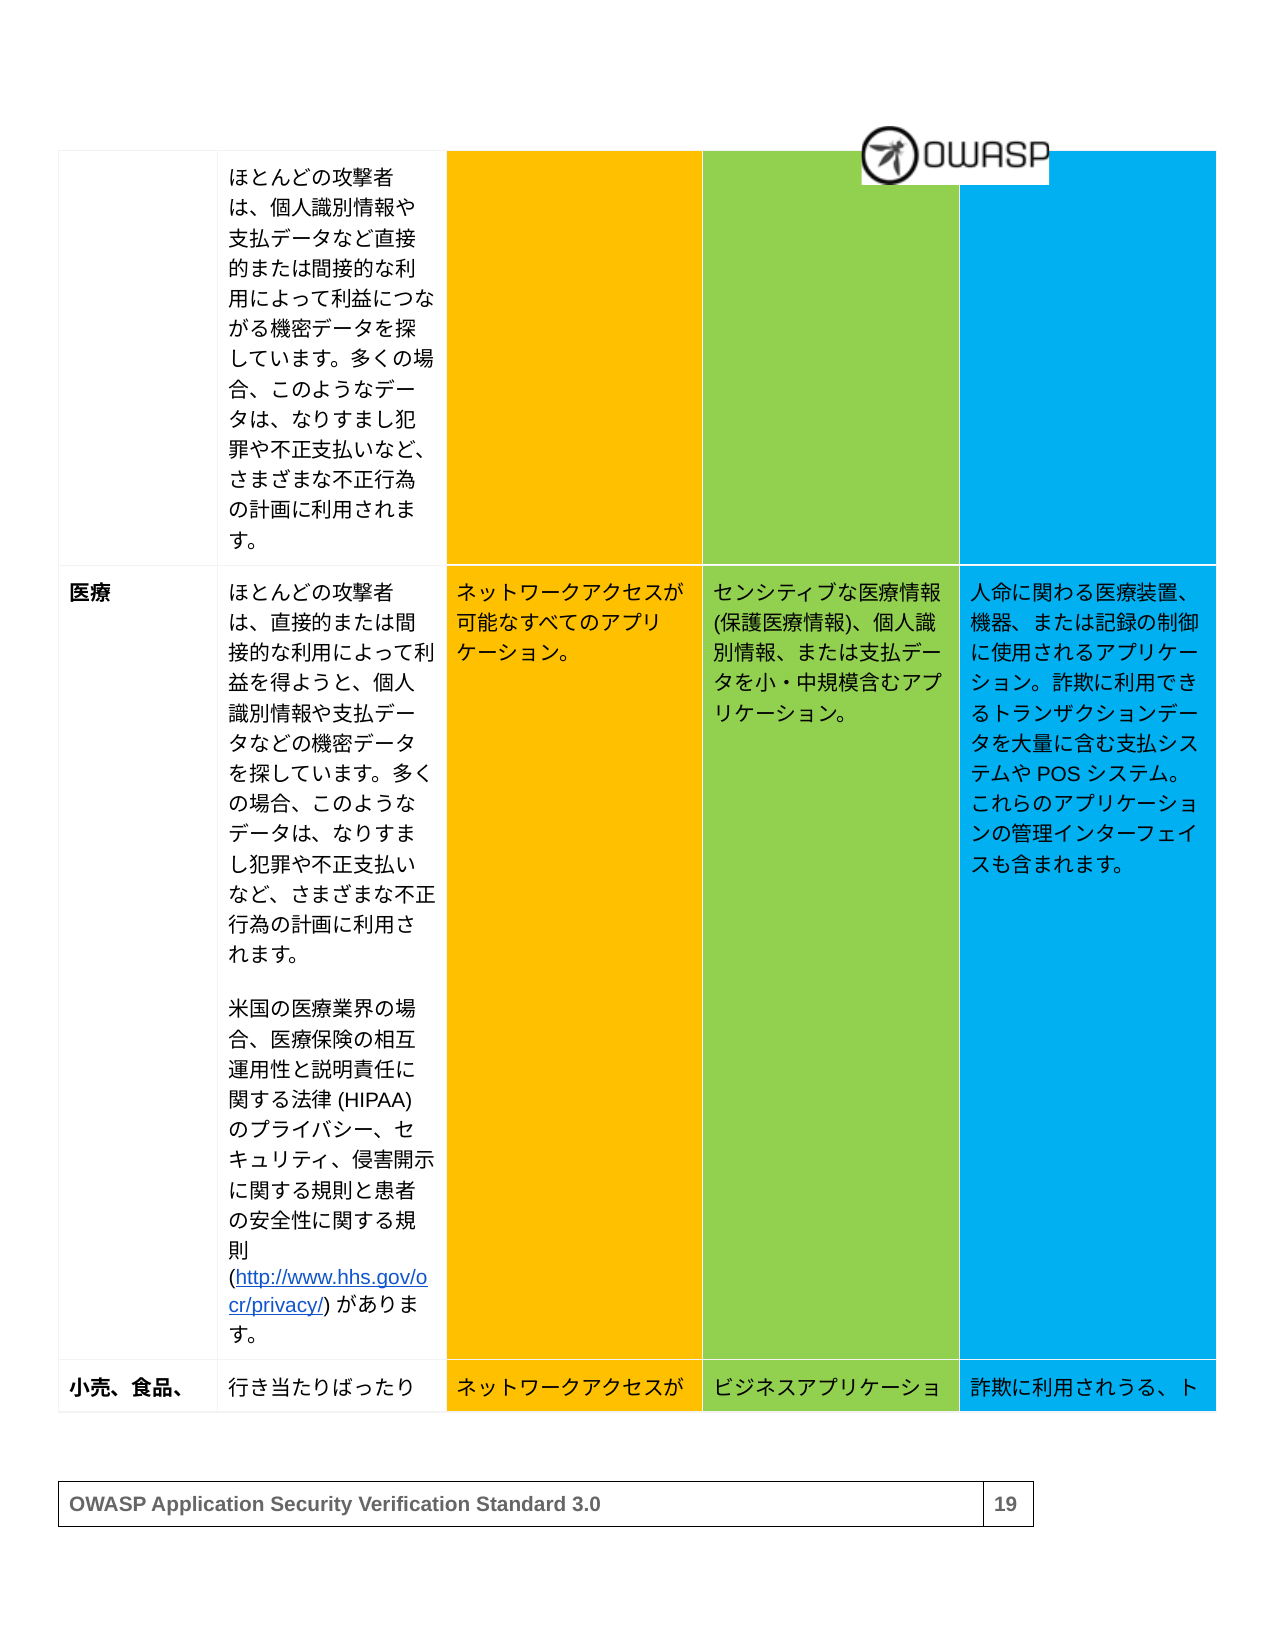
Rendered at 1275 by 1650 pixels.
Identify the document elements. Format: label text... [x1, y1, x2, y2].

table_cell 人命に関わる医療装置、機器、または記録の制御に使用されるアプリケーション。詐欺に利用できるトランザクションデータを大量に含む支払システムや POS システム。これらのアプリケーションの管理インターフェイスも含まれます。 [960, 566, 1216, 1359]
table_cell 行き当たりばったり [218, 1360, 446, 1411]
table_cell 詐欺に利用されうる、ト [960, 1360, 1216, 1411]
picture [861, 126, 1050, 185]
table_cell 小売、食品、 [59, 1360, 217, 1411]
table_cell ほとんどの攻撃者は、個人識別情報や支払データなど直接的または間接的な利用によって利益につながる機密データを探しています。多くの場合、このようなデータは、なりすまし犯罪や不正支払いなど、さまざまな不正行為の計画に利用されます。 [218, 151, 446, 564]
table_cell ネットワークアクセスが可能なすべてのアプリケーション。 [447, 566, 702, 1359]
table_cell センシティブな医療情報 (保護医療情報)、個人識別情報、または支払データを小・中規模含むアプリケーション。 [703, 566, 959, 1359]
table_cell [960, 151, 1216, 564]
table_cell [447, 151, 702, 564]
table_cell [59, 151, 217, 564]
table_cell 医療 [59, 566, 217, 1359]
table_cell ビジネスアプリケーショ [703, 1360, 959, 1411]
table_cell [703, 151, 959, 564]
table_cell ほとんどの攻撃者は、直接的または間接的な利用によって利益を得ようと、個人識別情報や支払データなどの機密データを探しています。多くの場合、このようなデータは、なりすまし犯罪や不正支払いなど、さまざまな不正行為の計画に利用されます。 米国の医療業界の場合、医療保険の相互運用性と説明責任に関する法律 (HIPAA) のプライバシー、セキュリティ、侵害開示に関する規則と患者の安全性に関する規則 (http://www.hhs.gov/ocr/privacy/) があります。 [218, 566, 446, 1359]
table_cell ネットワークアクセスが [447, 1360, 702, 1411]
